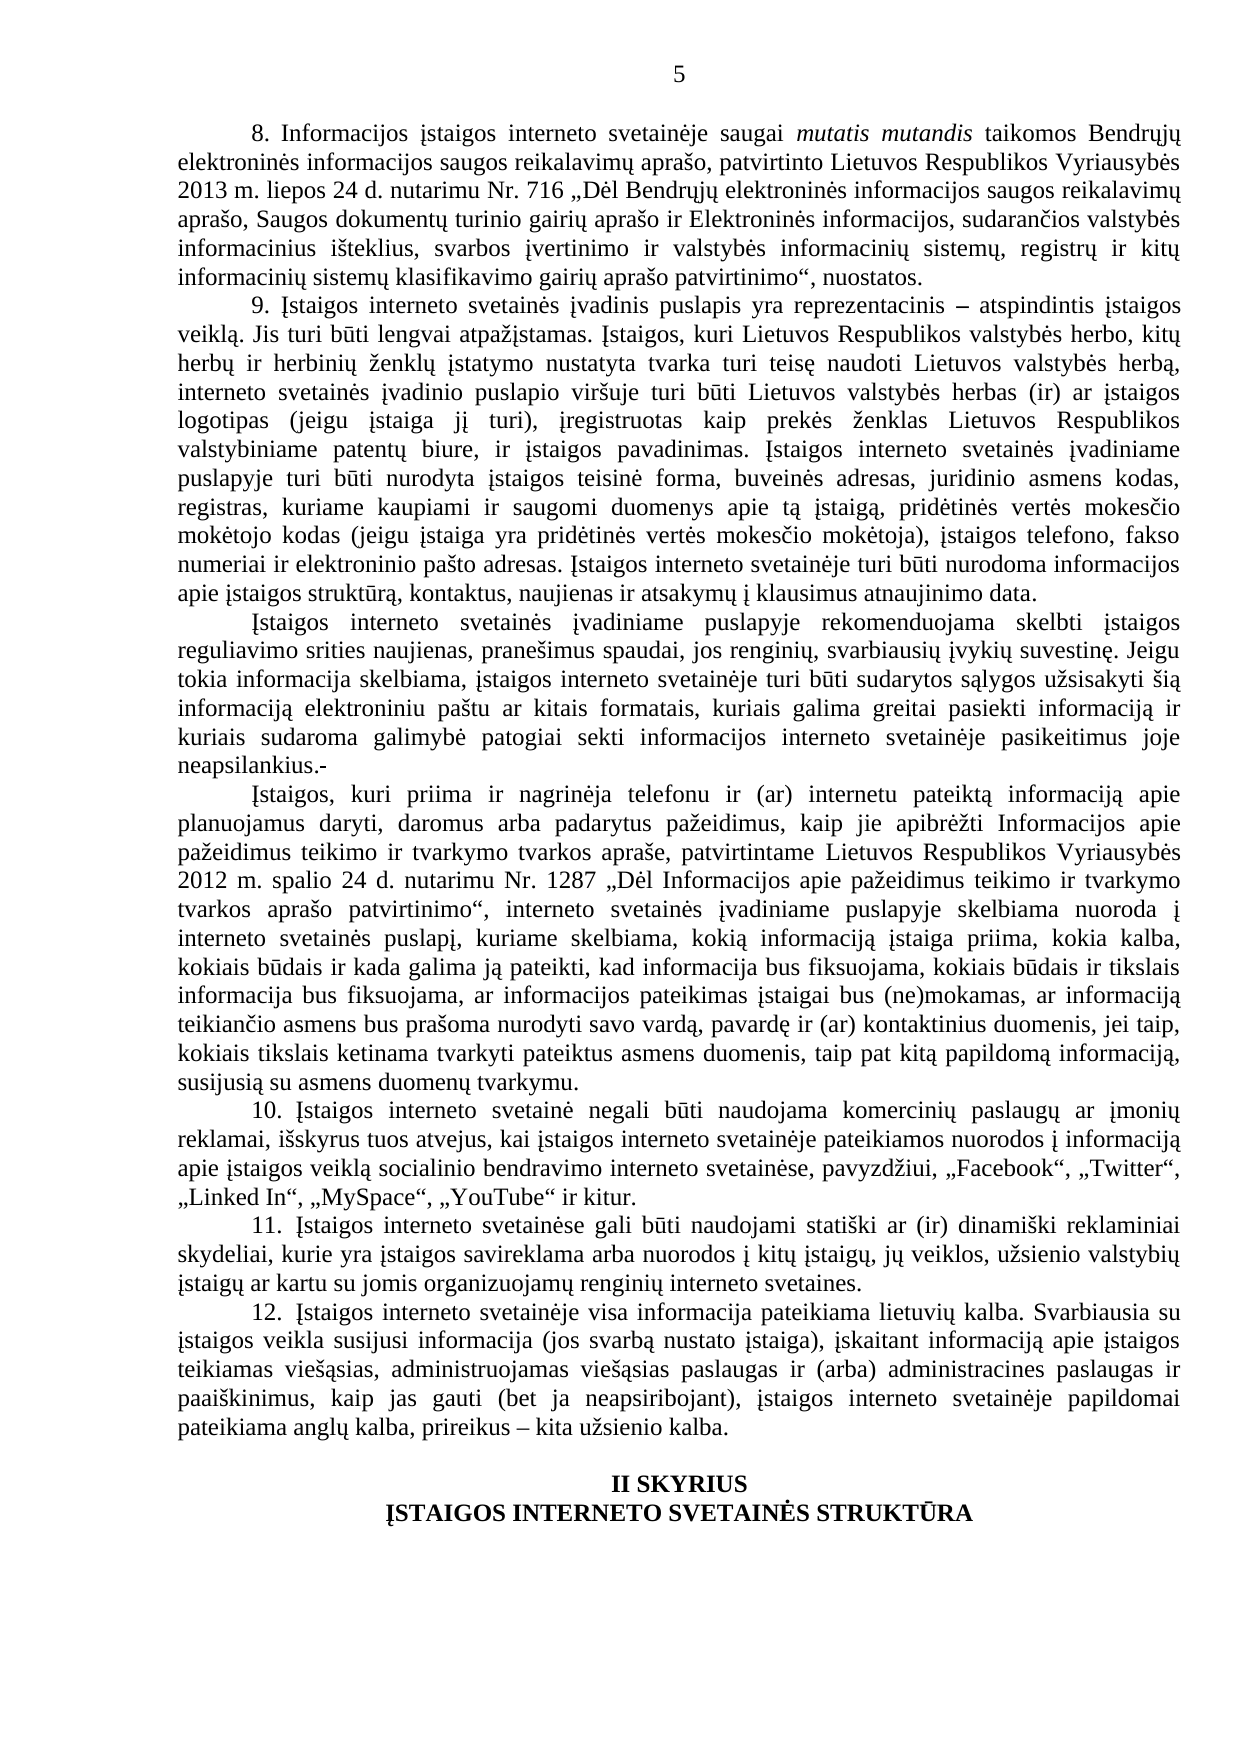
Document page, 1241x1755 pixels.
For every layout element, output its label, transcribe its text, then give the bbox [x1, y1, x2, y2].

text Įstaigos interneto svetainės įvadiniame puslapyje rekomenduojama skelbti įstaigos reguliavimo srities naujienas, pranešimus spaudai, jos renginių, svarbiausių įvykių suvestinę. Jeigu tokia informacija skelbiama, įstaigos interneto svetainėje turi būti sudarytos sąlygos užsisakyti šią informaciją elektroniniu paštu ar kitais formatais, kuriais galima greitai pasiekti informaciją ir kuriais sudaroma galimybė patogiai sekti informacijos interneto svetainėje pasikeitimus joje neapsilankius. [177, 607, 1181, 779]
text ĮSTAIGOS INTERNETO SVETAINĖS STRUKTŪRA [177, 1498, 1181, 1527]
text 9. Įstaigos interneto svetainės įvadinis puslapis yra reprezentacinis – atspindintis įstaigos veiklą. Jis turi būti lengvai atpažįstamas. Įstaigos, kuri Lietuvos Respublikos valstybės herbo, kitų herbų ir herbinių ženklų įstatymo nustatyta tvarka turi teisę naudoti Lietuvos valstybės herbą, interneto svetainės įvadinio puslapio viršuje turi būti Lietuvos valstybės herbas (ir) ar įstaigos logotipas (jeigu įstaiga jį turi), įregistruotas kaip prekės ženklas Lietuvos Respublikos valstybiniame patentų biure, ir įstaigos pavadinimas. Įstaigos interneto svetainės įvadiniame puslapyje turi būti nurodyta įstaigos teisinė forma, buveinės adresas, juridinio asmens kodas, registras, kuriame kaupiami ir saugomi duomenys apie tą įstaigą, pridėtinės vertės mokesčio mokėtojo kodas (jeigu įstaiga yra pridėtinės vertės mokesčio mokėtoja), įstaigos telefono, fakso numeriai ir elektroninio pašto adresas. Įstaigos interneto svetainėje turi būti nurodoma informacijos apie įstaigos struktūrą, kontaktus, naujienas ir atsakymų į klausimus atnaujinimo data. [177, 291, 1181, 607]
text 8. Informacijos įstaigos interneto svetainėje saugai mutatis mutandis taikomos Bendrųjų elektroninės informacijos saugos reikalavimų aprašo, patvirtinto Lietuvos Respublikos Vyriausybės 2013 m. liepos 24 d. nutarimu Nr. 716 „Dėl Bendrųjų elektroninės informacijos saugos reikalavimų aprašo, Saugos dokumentų turinio gairių aprašo ir Elektroninės informacijos, sudarančios valstybės informacinius išteklius, svarbos įvertinimo ir valstybės informacinių sistemų, registrų ir kitų informacinių sistemų klasifikavimo gairių aprašo patvirtinimo“, nuostatos. [177, 118, 1181, 291]
text II SKYRIUS [177, 1469, 1181, 1498]
text 10. Įstaigos interneto svetainė negali būti naudojama komercinių paslaugų ar įmonių reklamai, išskyrus tuos atvejus, kai įstaigos interneto svetainėje pateikiamos nuorodos į informaciją apie įstaigos veiklą socialinio bendravimo interneto svetainėse, pavyzdžiui, „Facebook“, „Twitter“, „Linked In“, „MySpace“, „YouTube“ ir kitur. [177, 1096, 1181, 1211]
text 11. Įstaigos interneto svetainėse gali būti naudojami statiški ar (ir) dinamiški reklaminiai skydeliai, kurie yra įstaigos savireklama arba nuorodos į kitų įstaigų, jų veiklos, užsienio valstybių įstaigų ar kartu su jomis organizuojamų renginių interneto svetaines. [177, 1211, 1181, 1297]
text 12. Įstaigos interneto svetainėje visa informacija pateikiama lietuvių kalba. Svarbiausia su įstaigos veikla susijusi informacija (jos svarbą nustato įstaiga), įskaitant informaciją apie įstaigos teikiamas viešąsias, administruojamas viešąsias paslaugas ir (arba) administracines paslaugas ir paaiškinimus, kaip jas gauti (bet ja neapsiribojant), įstaigos interneto svetainėje papildomai pateikiama anglų kalba, prireikus – kita užsienio kalba. [177, 1297, 1181, 1441]
text Įstaigos, kuri priima ir nagrinėja telefonu ir (ar) internetu pateiktą informaciją apie planuojamus daryti, daromus arba padarytus pažeidimus, kaip jie apibrėžti Informacijos apie pažeidimus teikimo ir tvarkymo tvarkos apraše, patvirtintame Lietuvos Respublikos Vyriausybės 2012 m. spalio 24 d. nutarimu Nr. 1287 „Dėl Informacijos apie pažeidimus teikimo ir tvarkymo tvarkos aprašo patvirtinimo“, interneto svetainės įvadiniame puslapyje skelbiama nuoroda į interneto svetainės puslapį, kuriame skelbiama, kokią informaciją įstaiga priima, kokia kalba, kokiais būdais ir kada galima ją pateikti, kad informacija bus fiksuojama, kokiais būdais ir tikslais informacija bus fiksuojama, ar informacijos pateikimas įstaigai bus (ne)mokamas, ar informaciją teikiančio asmens bus prašoma nurodyti savo vardą, pavardę ir (ar) kontaktinius duomenis, jei taip, kokiais tikslais ketinama tvarkyti pateiktus asmens duomenis, taip pat kitą papildomą informaciją, susijusią su asmens duomenų tvarkymu. [177, 779, 1181, 1096]
